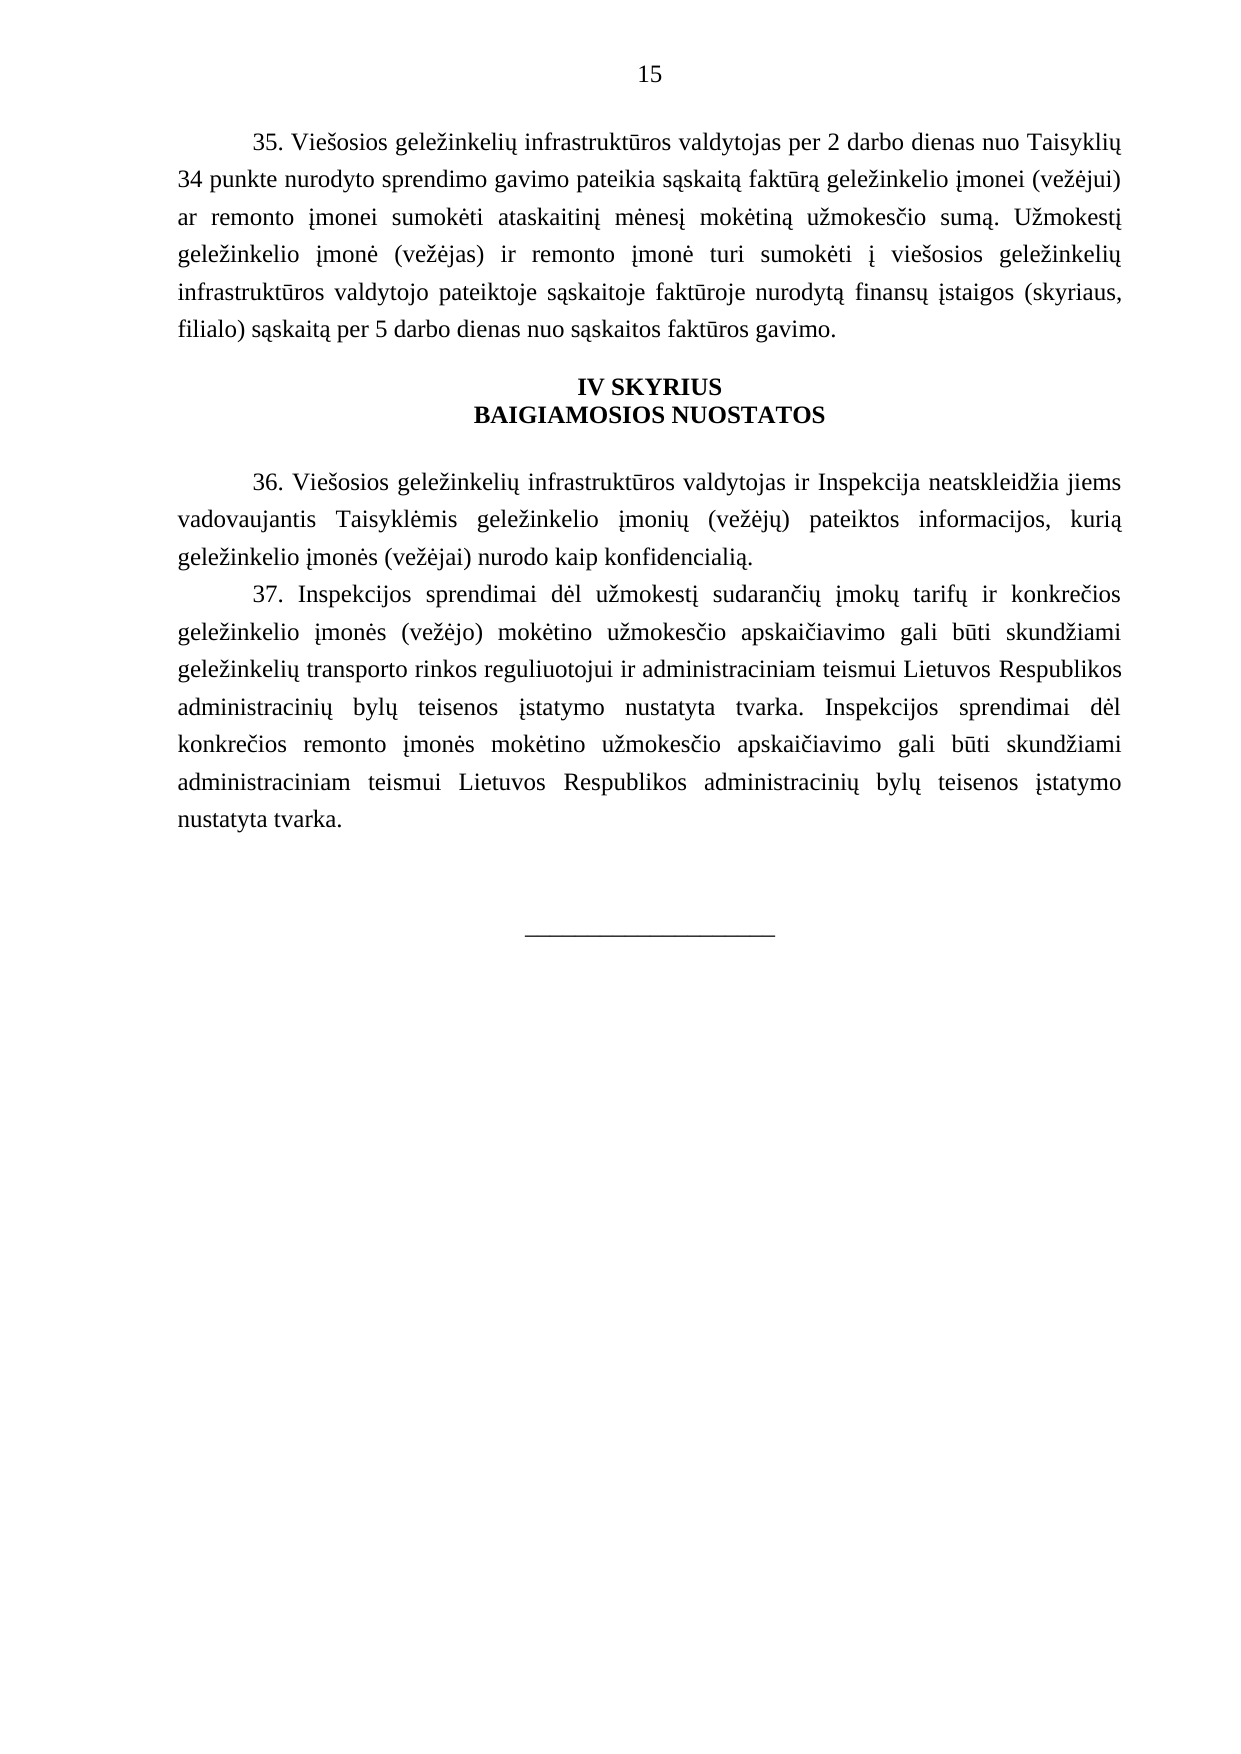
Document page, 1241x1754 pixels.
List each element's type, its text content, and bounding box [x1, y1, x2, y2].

text 35. Viešosios geležinkelių infrastruktūros valdytojas per 2 darbo dienas nuo Taisyklių 34 punkte nurodyto sprendimo gavimo pateikia sąskaitą faktūrą geležinkelio įmonei (vežėjui) ar remonto įmonei sumokėti ataskaitinį mėnesį mokėtiną užmokesčio sumą. Užmokestį geležinkelio įmonė (vežėjas) ir remonto įmonė turi sumokėti į viešosios geležinkelių infrastruktūros valdytojo pateiktoje sąskaitoje faktūroje nurodytą finansų įstaigos (skyriaus, filialo) sąskaitą per 5 darbo dienas nuo sąskaitos faktūros gavimo. [177, 118, 1122, 343]
text 36. Viešosios geležinkelių infrastruktūros valdytojas ir Inspekcija neatskleidžia jiems vadovaujantis Taisyklėmis geležinkelio įmonių (vežėjų) pateiktos informacijos, kurią geležinkelio įmonės (vežėjai) nurodo kaip konfidencialią. [177, 458, 1122, 571]
text 37. Inspekcijos sprendimai dėl užmokestį sudarančių įmokų tarifų ir konkrečios geležinkelio įmonės (vežėjo) mokėtino užmokesčio apskaičiavimo gali būti skundžiami geležinkelių transporto rinkos reguliuotojui ir administraciniam teismui Lietuvos Respublikos administracinių bylų teisenos įstatymo nustatyta tvarka. Inspekcijos sprendimai dėl konkrečios remonto įmonės mokėtino užmokesčio apskaičiavimo gali būti skundžiami administraciniam teismui Lietuvos Respublikos administracinių bylų teisenos įstatymo nustatyta tvarka. [177, 571, 1122, 833]
text IV SKYRIUS [177, 372, 1122, 401]
text Baigiamosios nuostatos [177, 401, 1122, 429]
text –––––––––––––––––––– [177, 919, 1122, 948]
